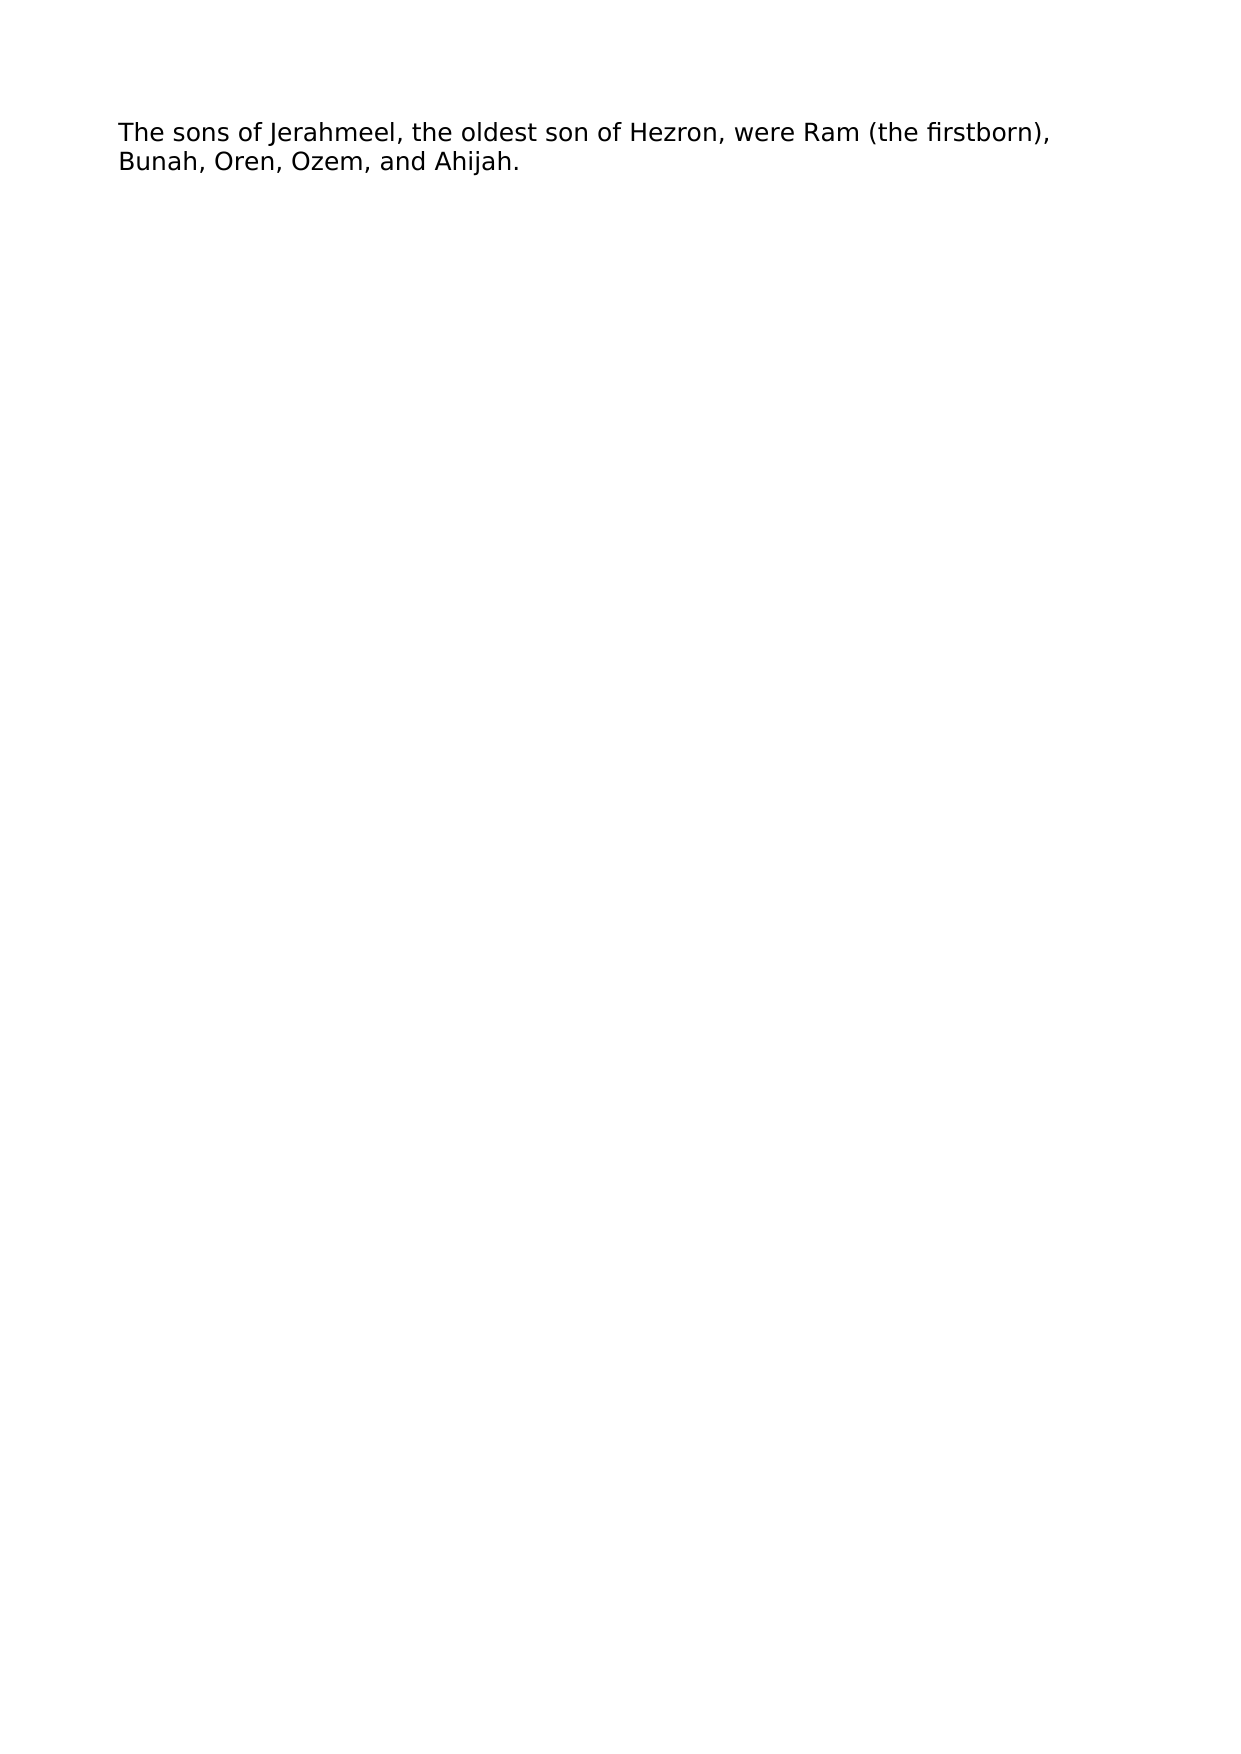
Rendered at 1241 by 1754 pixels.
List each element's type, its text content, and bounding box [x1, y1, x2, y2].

text The sons of Jerahmeel, the oldest son of Hezron, were Ram (the firstborn), Bunah, Oren, Ozem, and Ahijah. [118, 118, 1122, 176]
